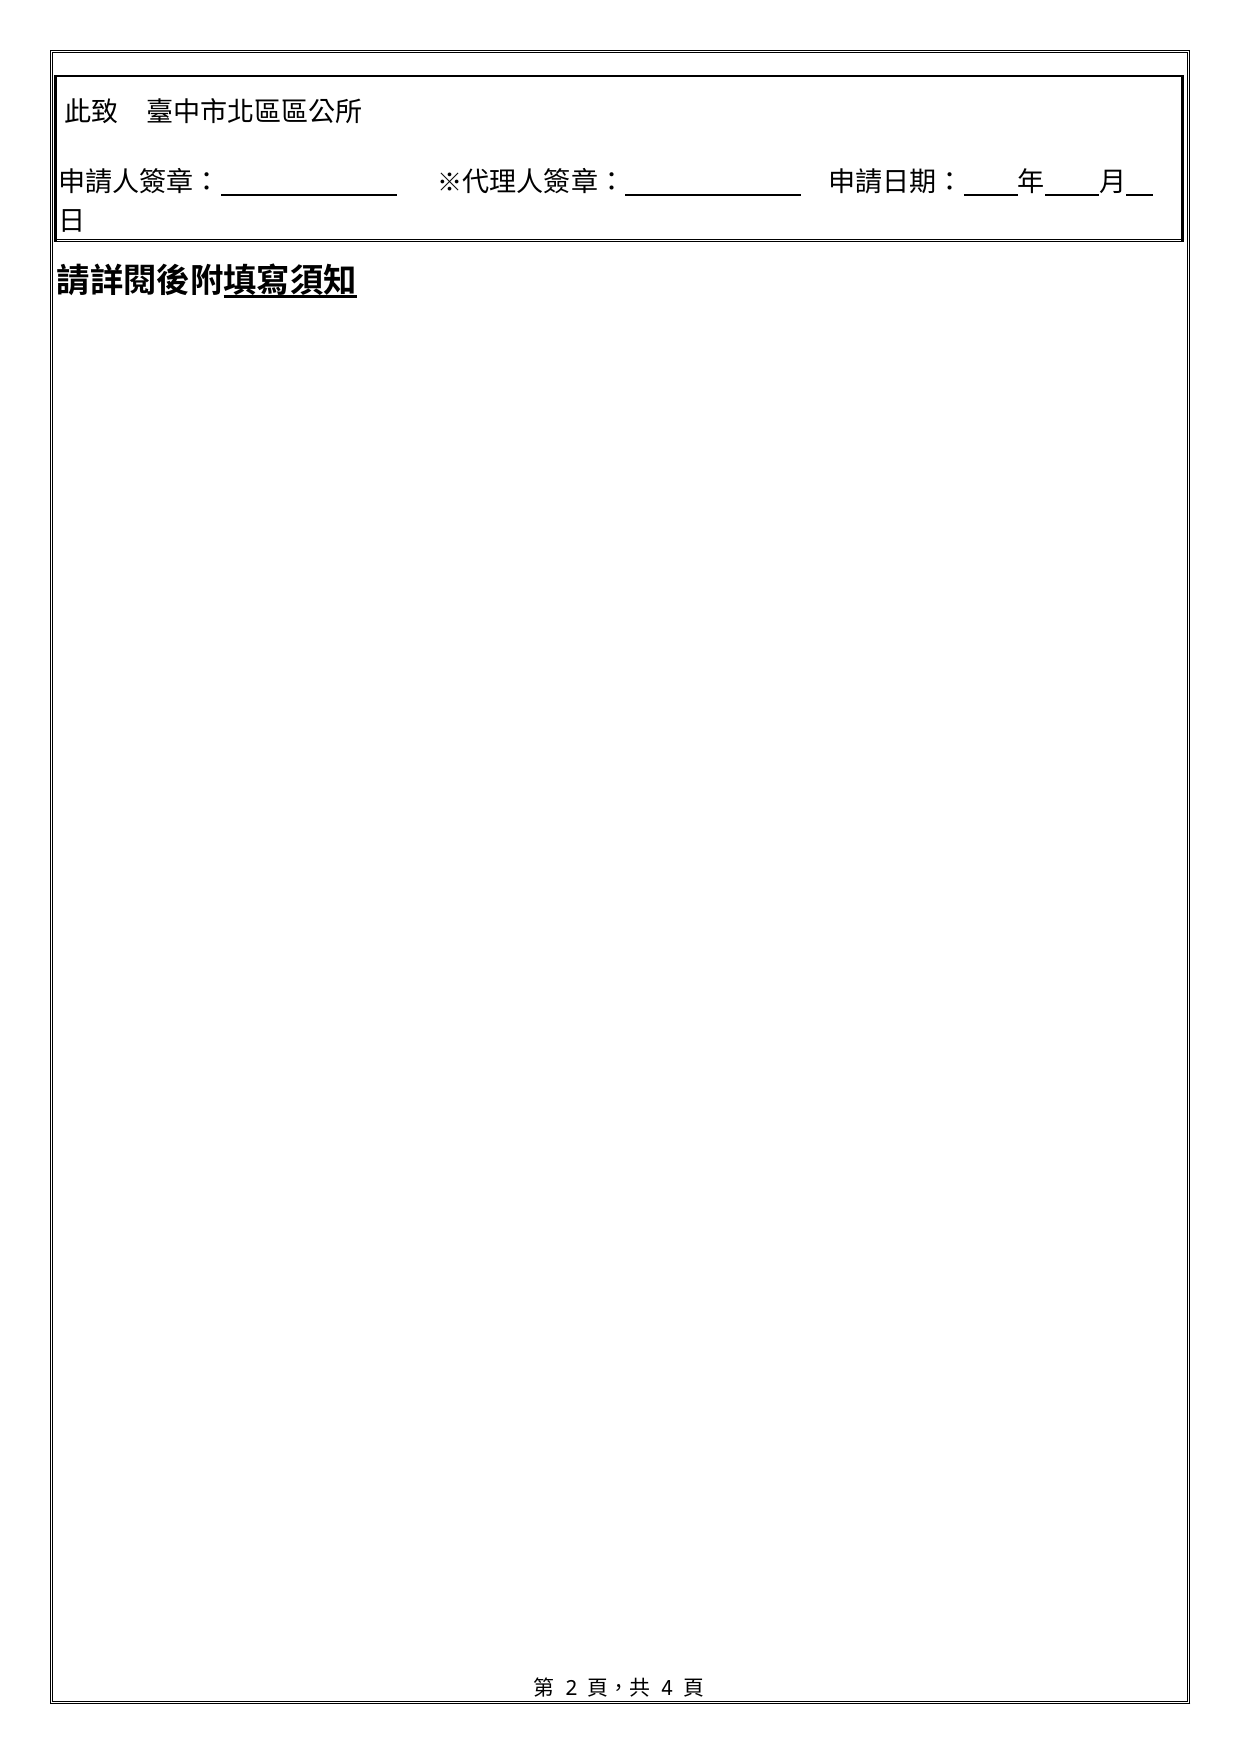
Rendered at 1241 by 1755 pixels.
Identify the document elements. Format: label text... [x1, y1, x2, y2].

table_cell 此致 臺中市北區區公所 申請人簽章： ※代理人簽章： 申請日期： 年 月 日 [57, 77, 1181, 238]
text 請詳閱後附填寫須知 [57, 254, 1181, 302]
